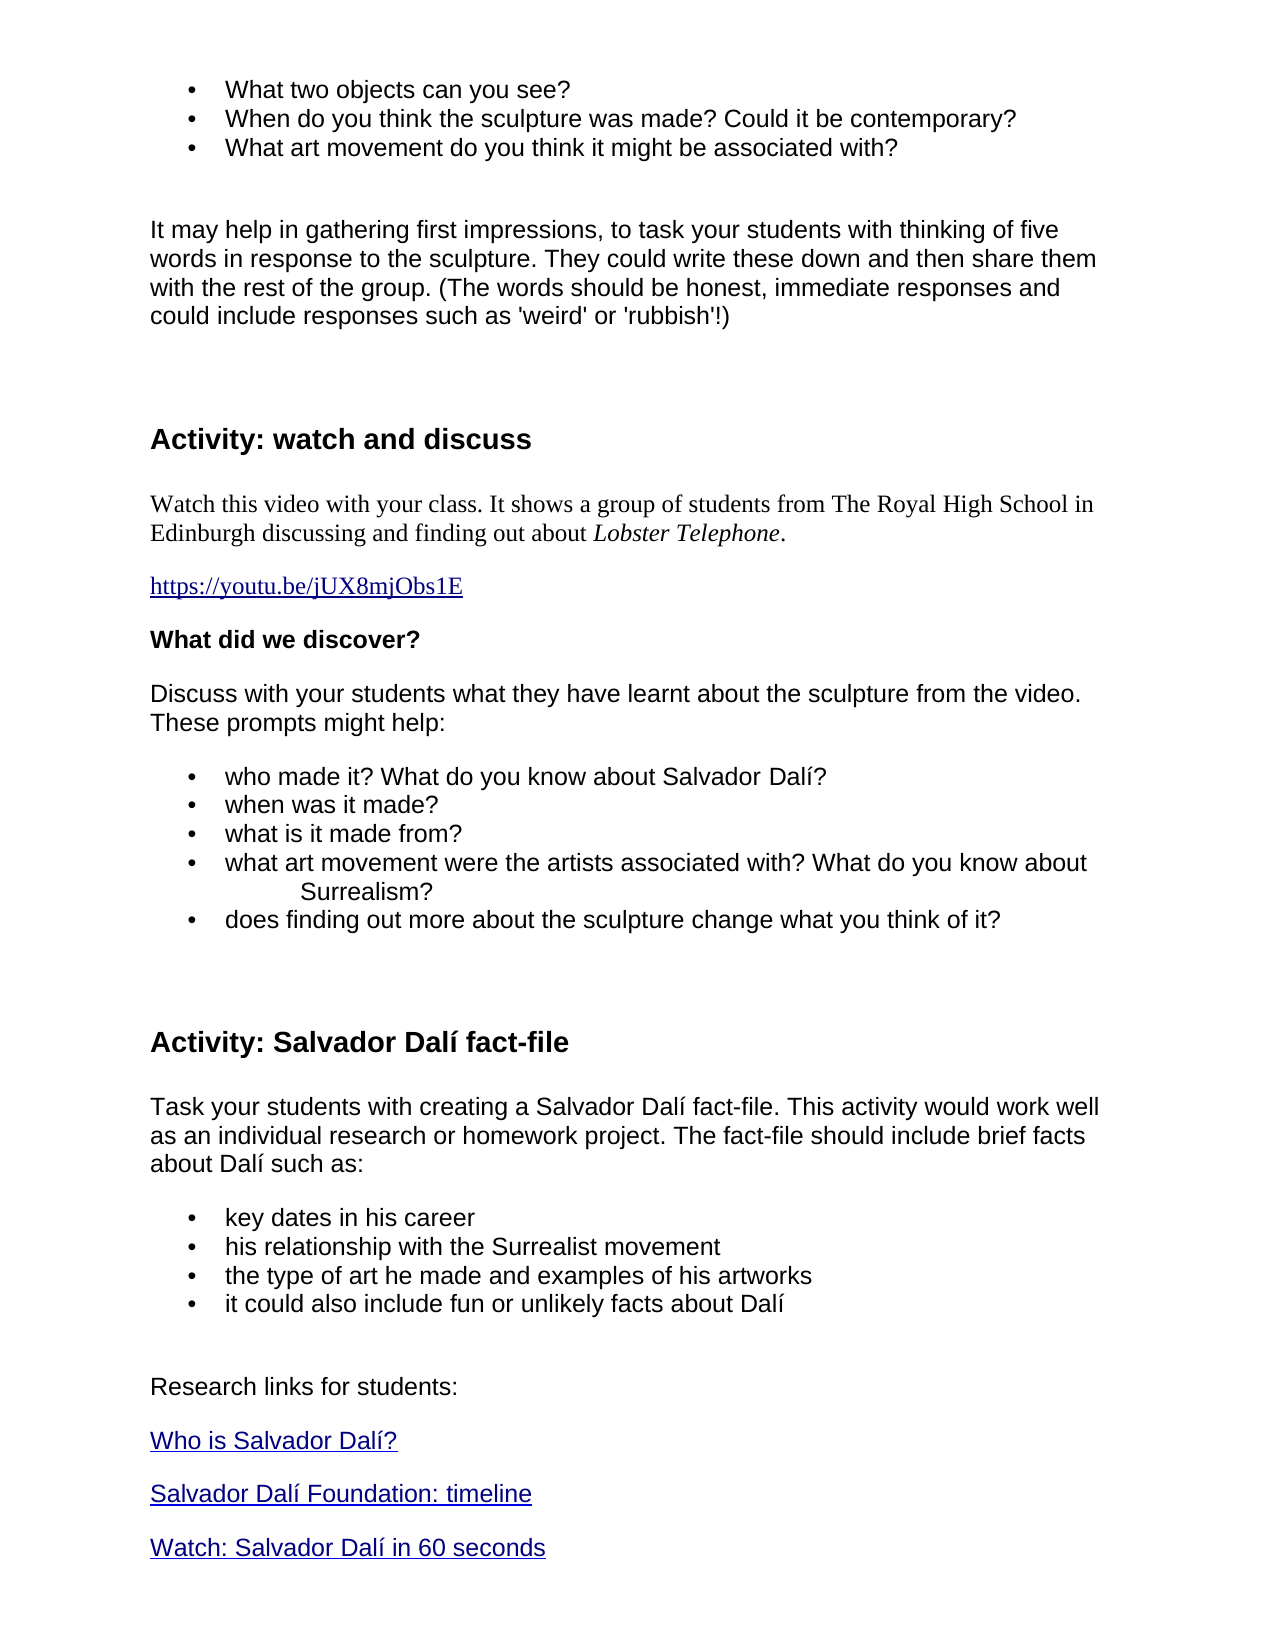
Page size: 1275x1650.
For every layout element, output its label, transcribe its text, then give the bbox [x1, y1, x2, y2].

list it could also include fun or unlikely facts about Dalí [187, 1289, 1125, 1318]
text Task your students with creating a Salvador Dalí fact-file. This activity would work well as an individual research or homework project. The fact-file should include brief facts about Dalí such as: [150, 1092, 1125, 1178]
list who made it? What do you know about Salvador Dalí? [187, 761, 1125, 790]
text What did we discover? [150, 625, 1125, 654]
text Research links for students: [150, 1372, 1125, 1401]
list What art movement do you think it might be associated with? [187, 132, 1125, 161]
list the type of art he made and examples of his artworks [187, 1261, 1125, 1289]
text https://youtu.be/jUX8mjObs1E [150, 571, 1125, 600]
list what art movement were the artists associated with? What do you know about Surrealism? [187, 848, 1125, 905]
list key dates in his career [187, 1203, 1125, 1232]
list what is it made from? [187, 819, 1125, 848]
text Discuss with your students what they have learnt about the sculpture from the video. These prompts might help: [150, 679, 1125, 736]
list his relationship with the Surrealist movement [187, 1232, 1125, 1261]
list What two objects can you see? [187, 75, 1125, 104]
list when was it made? [187, 790, 1125, 819]
list does finding out more about the sculpture change what you think of it? [187, 905, 1125, 934]
text Activity: Salvador Dalí fact-file [150, 1025, 1125, 1058]
text Salvador Dalí Foundation: timeline [150, 1479, 1125, 1508]
text Who is Salvador Dalí? [150, 1426, 1125, 1454]
text Activity: watch and discuss [150, 422, 1125, 456]
text It may help in gathering first impressions, to task your students with thinking of five words in response to the sculpture. They could write these down and then share them with the rest of the group. (The words should be honest, immediate responses and could include responses such as 'weird' or 'rubbish'!) [150, 215, 1125, 330]
list When do you think the sculpture was made? Could it be contemporary? [187, 104, 1125, 132]
text Watch this video with your class. It shows a group of students from The Royal High School in Edinburgh discussing and finding out about Lobster Telephone. [150, 489, 1125, 546]
text Watch: Salvador Dalí in 60 seconds [150, 1533, 1125, 1562]
